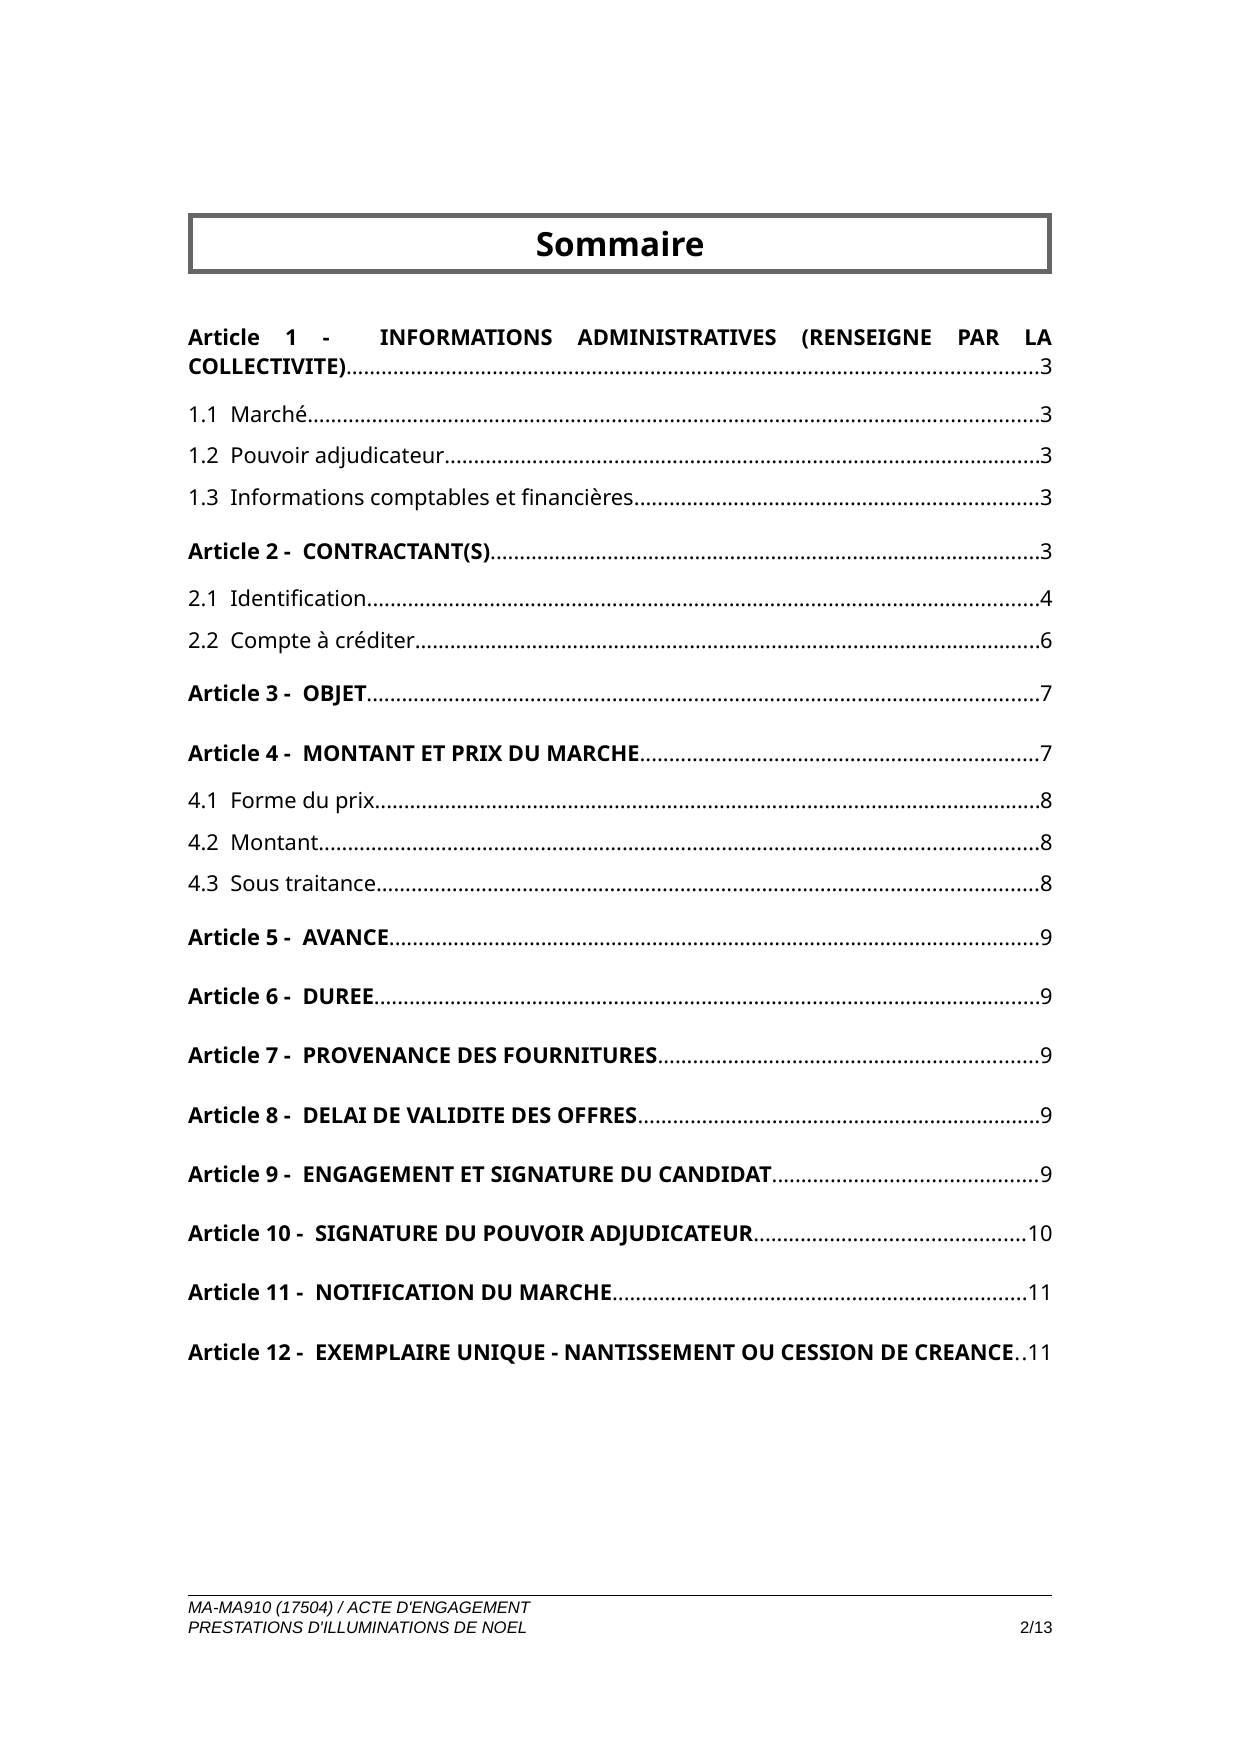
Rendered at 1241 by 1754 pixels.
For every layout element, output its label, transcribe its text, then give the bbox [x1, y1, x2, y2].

text 2.1 Identification 4 [188, 583, 1052, 613]
text Article 10 - SIGNATURE DU POUVOIR ADJUDICATEUR 10 [188, 1218, 1052, 1248]
text 4.2 Montant 8 [188, 827, 1052, 856]
text Article 1 - INFORMATIONS ADMINISTRATIVES (RENSEIGNE PAR LA COLLECTIVITE) 3 [188, 322, 1052, 381]
text 2.2 Compte à créditer 6 [188, 625, 1052, 654]
text 1.2 Pouvoir adjudicateur 3 [188, 441, 1052, 470]
text Article 9 - ENGAGEMENT ET SIGNATURE DU CANDIDAT 9 [188, 1159, 1052, 1189]
text 1.3 Informations comptables et financières 3 [188, 482, 1052, 512]
text Article 12 - EXEMPLAIRE UNIQUE - NANTISSEMENT OU CESSION DE CREANCE 11 [188, 1337, 1052, 1366]
text Article 2 - CONTRACTANT(S) 3 [188, 536, 1052, 565]
subtitle Sommaire [193, 218, 1047, 269]
text Article 3 - OBJET 7 [188, 678, 1052, 708]
text Article 8 - DELAI DE VALIDITE DES OFFRES 9 [188, 1099, 1052, 1129]
text Article 4 - MONTANT ET PRIX DU MARCHE 7 [188, 737, 1052, 767]
text 4.3 Sous traitance 8 [188, 868, 1052, 898]
text Article 7 - PROVENANCE DES FOURNITURES 9 [188, 1040, 1052, 1070]
text Article 5 - AVANCE 9 [188, 922, 1052, 952]
text 1.1 Marché 3 [188, 399, 1052, 429]
text Article 6 - DUREE 9 [188, 981, 1052, 1011]
text 4.1 Forme du prix 8 [188, 785, 1052, 815]
text Article 11 - NOTIFICATION DU MARCHE 11 [188, 1277, 1052, 1307]
